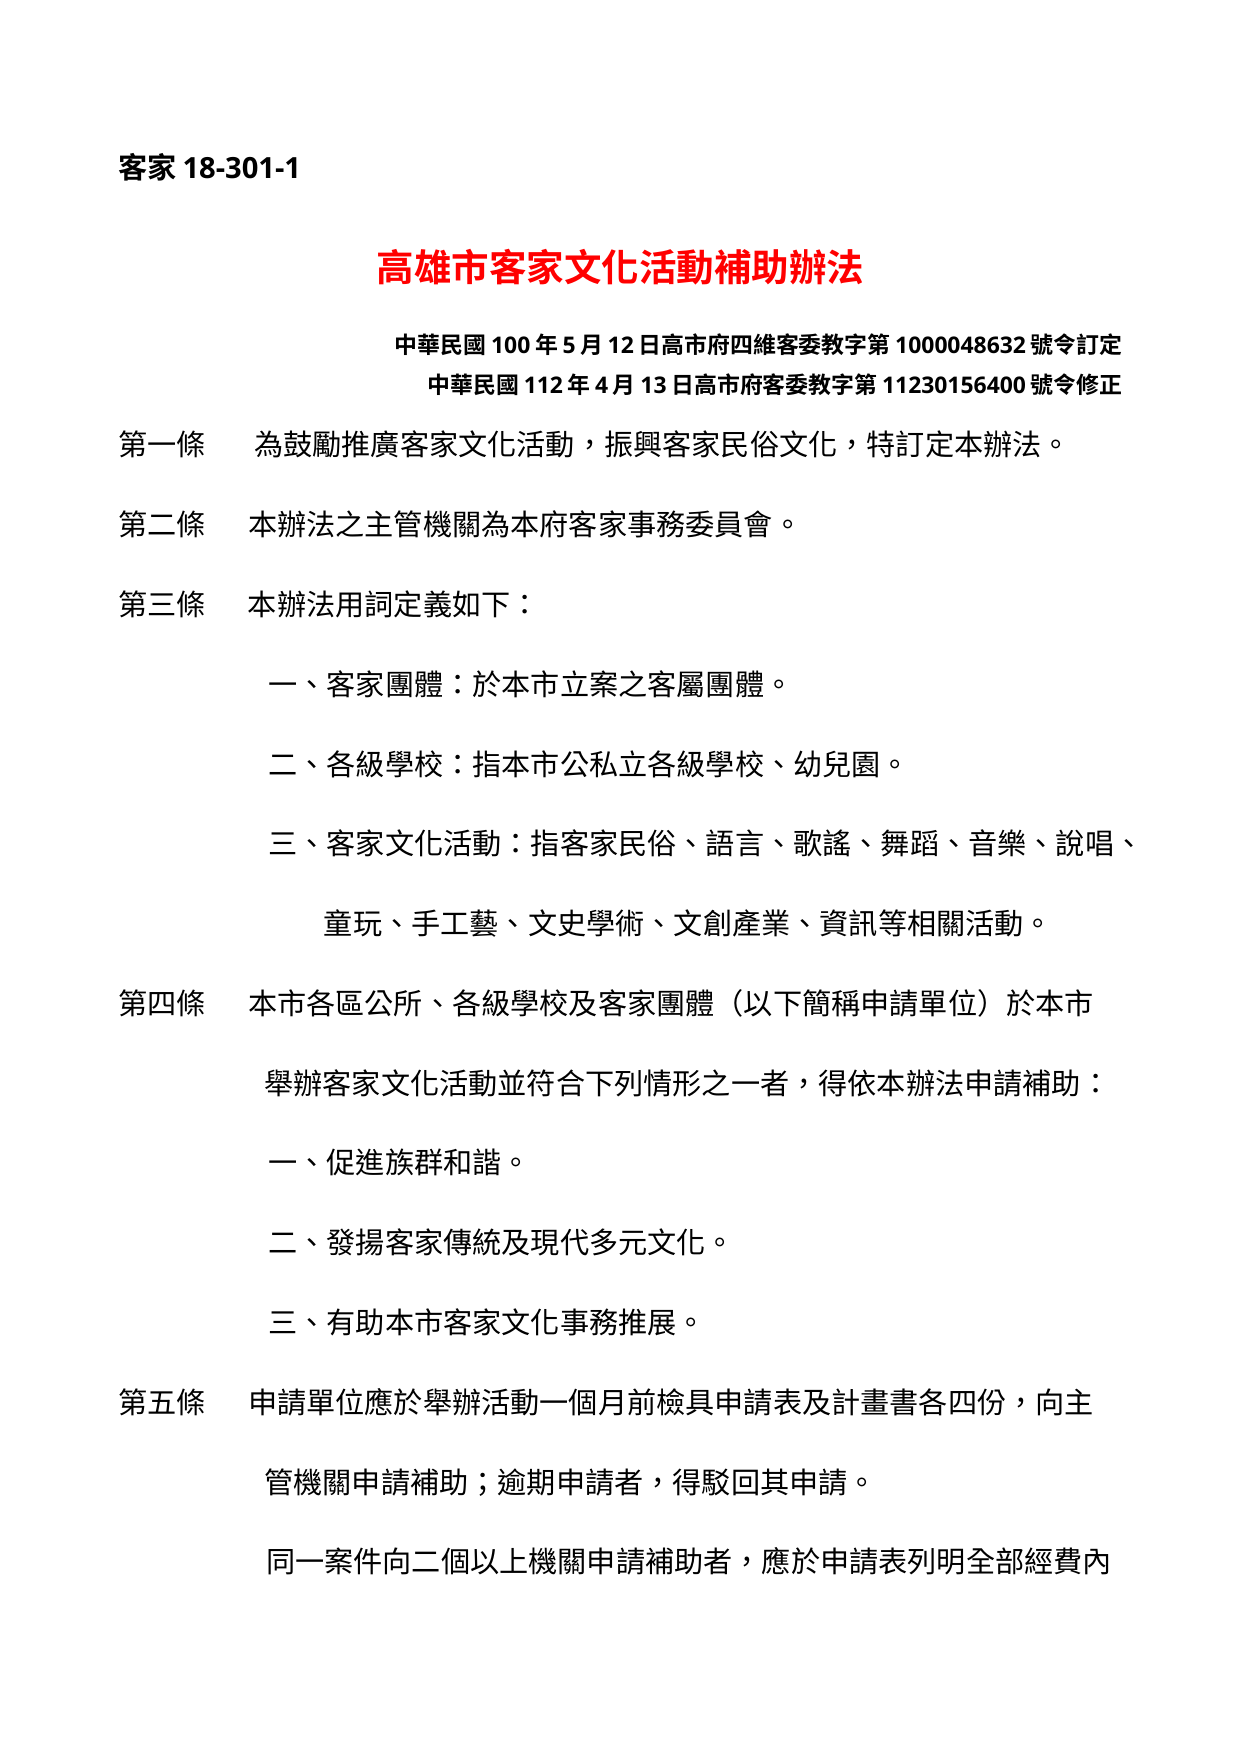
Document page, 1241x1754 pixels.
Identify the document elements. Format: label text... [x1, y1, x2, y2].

text 二、各級學校：指本市公私立各級學校、幼兒園。 [268, 715, 1122, 795]
text 中華民國100年5月12日高市府四維客委教字第1000048632號令訂定 [118, 316, 1122, 356]
text 第四條 本市各區公所、各級學校及客家團體（以下簡稱申請單位）於本市舉辦客家文化活動並符合下列情形之一者，得依本辦法申請補助： [118, 954, 1122, 1114]
text 第二條 本辦法之主管機關為本府客家事務委員會。 [118, 476, 1122, 555]
text 一、客家團體：於本市立案之客屬團體。 [268, 635, 1122, 715]
text 同一案件向二個以上機關申請補助者，應於申請表列明全部經費內 [266, 1513, 1122, 1593]
text 第三條 本辦法用詞定義如下： [118, 555, 1122, 635]
text 三、客家文化活動：指客家民俗、語言、歌謠、舞蹈、音樂、說唱、童玩、手工藝、文史學術、文創產業、資訊等相關活動。 [268, 795, 1122, 954]
text 第五條 申請單位應於舉辦活動一個月前檢具申請表及計畫書各四份，向主管機關申請補助；逾期申請者，得駁回其申請。 [118, 1353, 1122, 1513]
text 客家18-301-1 [118, 119, 1122, 199]
text 一、促進族群和諧。 [268, 1114, 1122, 1194]
text 第一條 為鼓勵推廣客家文化活動，振興客家民俗文化，特訂定本辦法。 [118, 396, 1122, 476]
text 高雄市客家文化活動補助辦法 [118, 217, 1122, 297]
text 二、發揚客家傳統及現代多元文化。 [268, 1194, 1122, 1273]
text 中華民國112年4月13日高市府客委教字第11230156400號令修正 [118, 356, 1122, 396]
text 三、有助本市客家文化事務推展。 [268, 1273, 1122, 1353]
